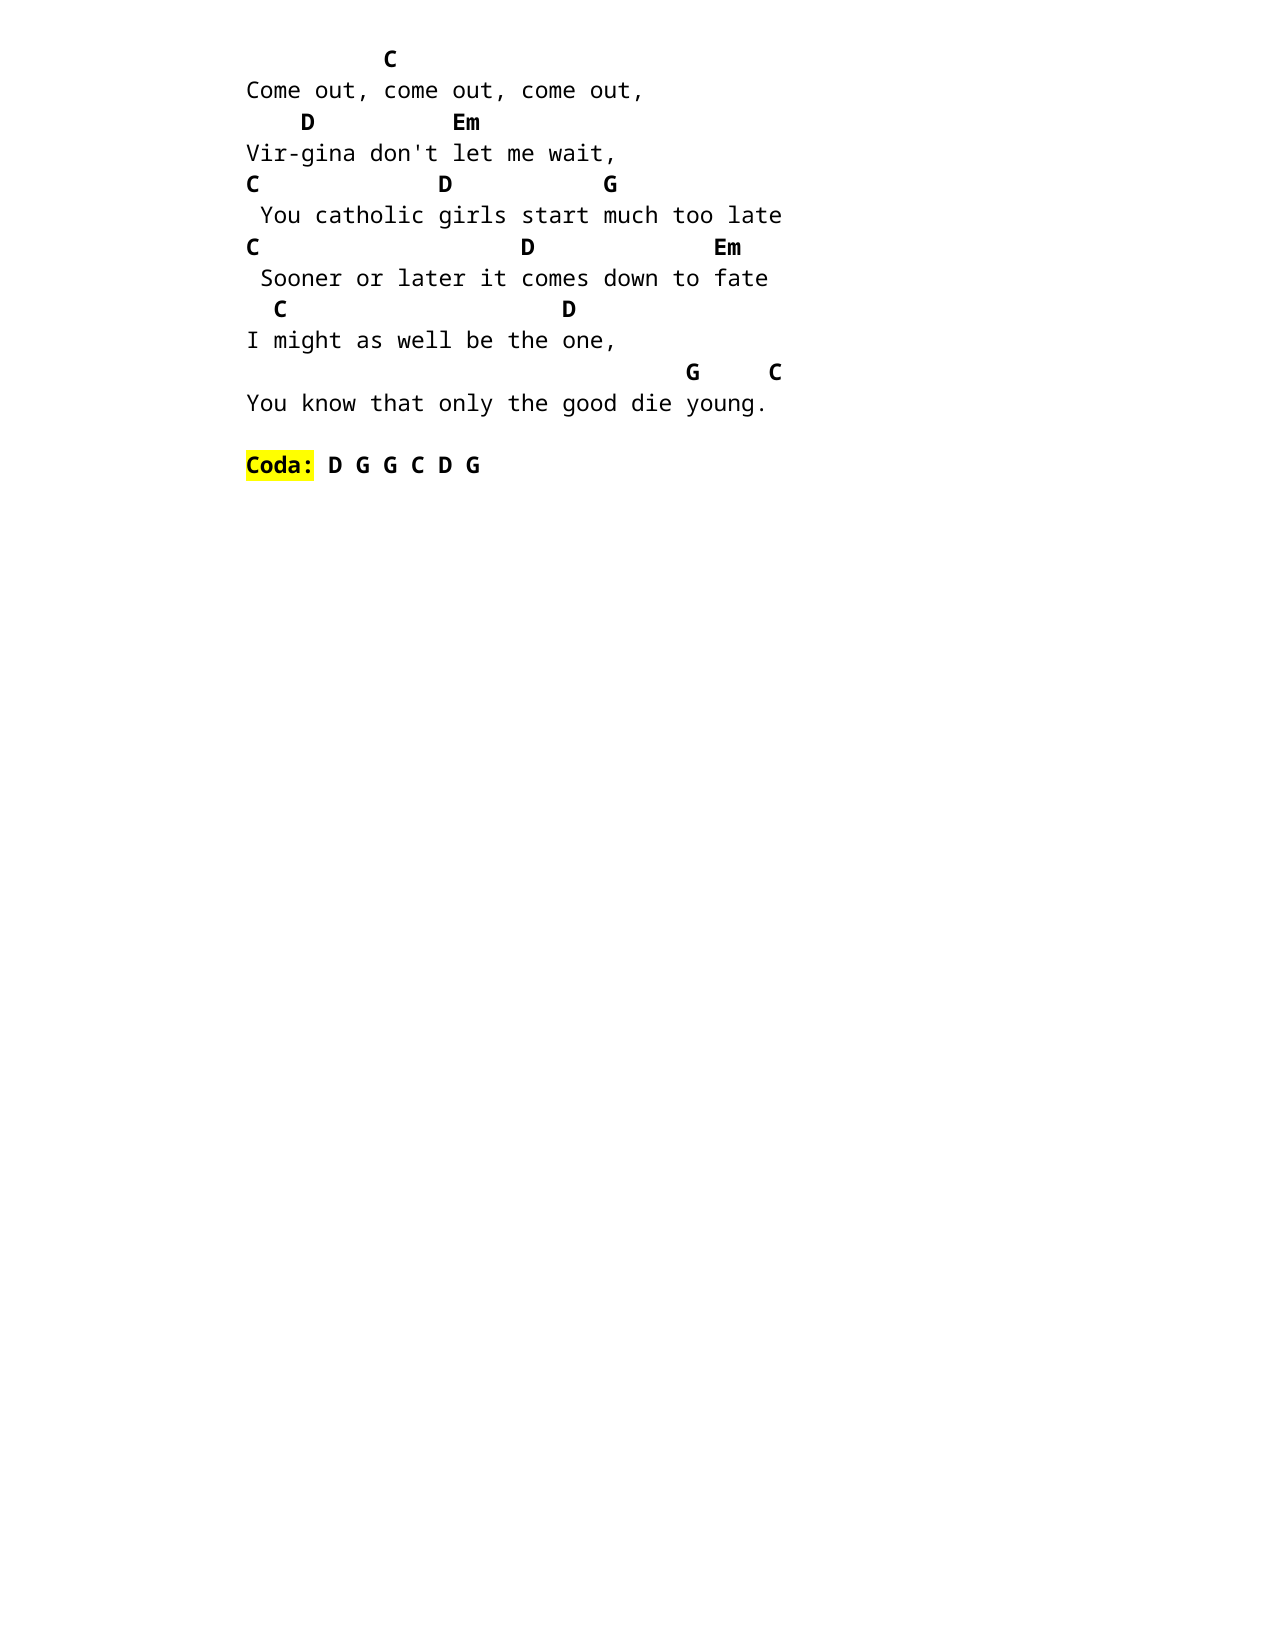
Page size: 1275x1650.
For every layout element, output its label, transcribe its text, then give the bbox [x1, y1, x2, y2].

table_header [90, 38, 240, 486]
table_header C Come out, come out, come out, D Em Vir-gina don't let me wait, C D G You catholic girls start much too late C D Em Sooner or later it comes down to fate C D I might as well be the one, G C You know that only the good die young. Coda: D G G C D G [240, 38, 1185, 486]
